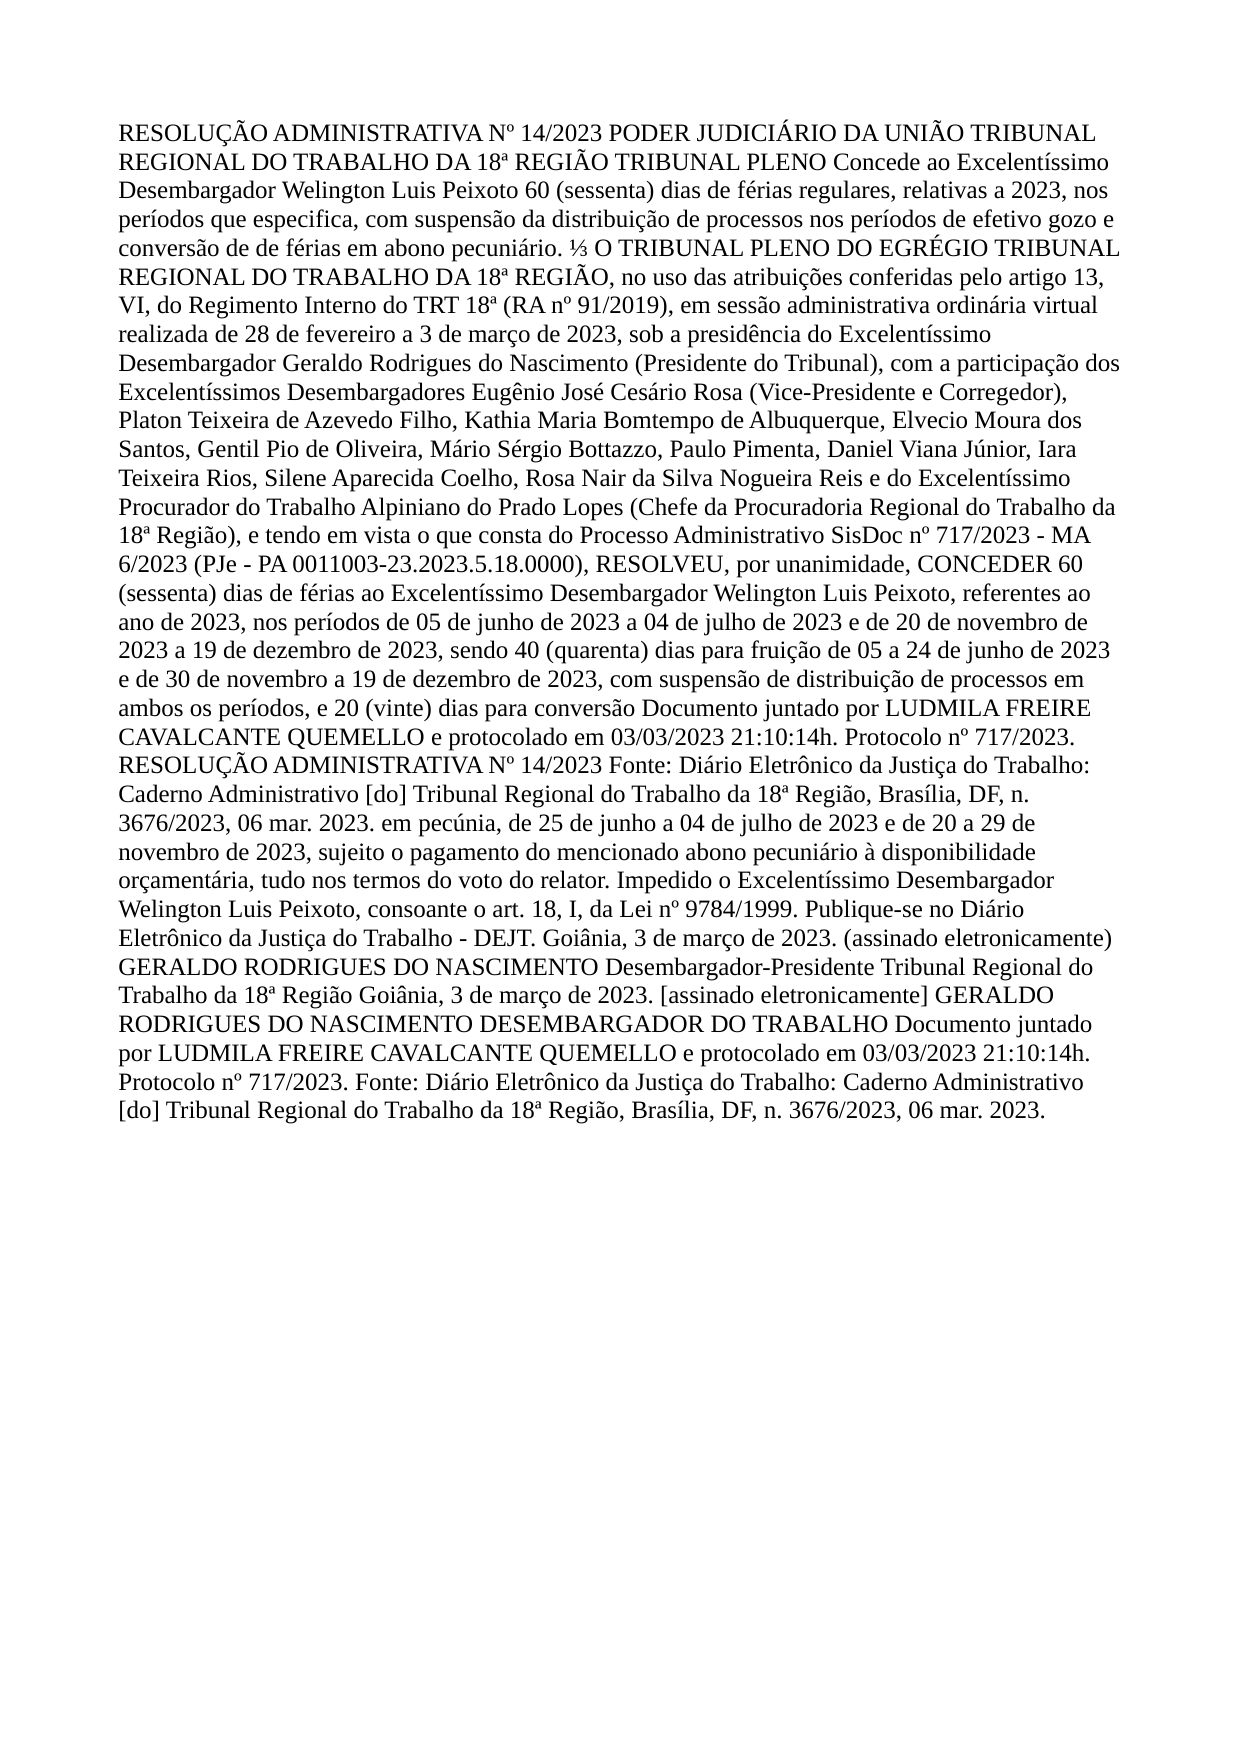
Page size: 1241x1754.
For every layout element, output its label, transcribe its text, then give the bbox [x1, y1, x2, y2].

text RESOLUÇÃO ADMINISTRATIVA Nº 14/2023 PODER JUDICIÁRIO DA UNIÃO TRIBUNAL REGIONAL DO TRABALHO DA 18ª REGIÃO TRIBUNAL PLENO Concede ao Excelentíssimo Desembargador Welington Luis Peixoto 60 (sessenta) dias de férias regulares, relativas a 2023, nos períodos que especifica, com suspensão da distribuição de processos nos períodos de efetivo gozo e conversão de de férias em abono pecuniário. ⅓ O TRIBUNAL PLENO DO EGRÉGIO TRIBUNAL REGIONAL DO TRABALHO DA 18ª REGIÃO, no uso das atribuições conferidas pelo artigo 13, VI, do Regimento Interno do TRT 18ª (RA nº 91/2019), em sessão administrativa ordinária virtual realizada de 28 de fevereiro a 3 de março de 2023, sob a presidência do Excelentíssimo Desembargador Geraldo Rodrigues do Nascimento (Presidente do Tribunal), com a participação dos Excelentíssimos Desembargadores Eugênio José Cesário Rosa (Vice-Presidente e Corregedor), Platon Teixeira de Azevedo Filho, Kathia Maria Bomtempo de Albuquerque, Elvecio Moura dos Santos, Gentil Pio de Oliveira, Mário Sérgio Bottazzo, Paulo Pimenta, Daniel Viana Júnior, Iara Teixeira Rios, Silene Aparecida Coelho, Rosa Nair da Silva Nogueira Reis e do Excelentíssimo Procurador do Trabalho Alpiniano do Prado Lopes (Chefe da Procuradoria Regional do Trabalho da 18ª Região), e tendo em vista o que consta do Processo Administrativo SisDoc nº 717/2023 - MA 6/2023 (PJe - PA 0011003-23.2023.5.18.0000), RESOLVEU, por unanimidade, CONCEDER 60 (sessenta) dias de férias ao Excelentíssimo Desembargador Welington Luis Peixoto, referentes ao ano de 2023, nos períodos de 05 de junho de 2023 a 04 de julho de 2023 e de 20 de novembro de 2023 a 19 de dezembro de 2023, sendo 40 (quarenta) dias para fruição de 05 a 24 de junho de 2023 e de 30 de novembro a 19 de dezembro de 2023, com suspensão de distribuição de processos em ambos os períodos, e 20 (vinte) dias para conversão Documento juntado por LUDMILA FREIRE CAVALCANTE QUEMELLO e protocolado em 03/03/2023 21:10:14h. Protocolo nº 717/2023. RESOLUÇÃO ADMINISTRATIVA Nº 14/2023 Fonte: Diário Eletrônico da Justiça do Trabalho: Caderno Administrativo [do] Tribunal Regional do Trabalho da 18ª Região, Brasília, DF, n. 3676/2023, 06 mar. 2023. em pecúnia, de 25 de junho a 04 de julho de 2023 e de 20 a 29 de novembro de 2023, sujeito o pagamento do mencionado abono pecuniário à disponibilidade orçamentária, tudo nos termos do voto do relator. Impedido o Excelentíssimo Desembargador Welington Luis Peixoto, consoante o art. 18, I, da Lei nº 9784/1999. Publique-se no Diário Eletrônico da Justiça do Trabalho - DEJT. Goiânia, 3 de março de 2023. (assinado eletronicamente) GERALDO RODRIGUES DO NASCIMENTO Desembargador-Presidente Tribunal Regional do Trabalho da 18ª Região Goiânia, 3 de março de 2023. [assinado eletronicamente] GERALDO RODRIGUES DO NASCIMENTO DESEMBARGADOR DO TRABALHO Documento juntado por LUDMILA FREIRE CAVALCANTE QUEMELLO e protocolado em 03/03/2023 21:10:14h. Protocolo nº 717/2023. Fonte: Diário Eletrônico da Justiça do Trabalho: Caderno Administrativo [do] Tribunal Regional do Trabalho da 18ª Região, Brasília, DF, n. 3676/2023, 06 mar. 2023. [118, 118, 1122, 1124]
